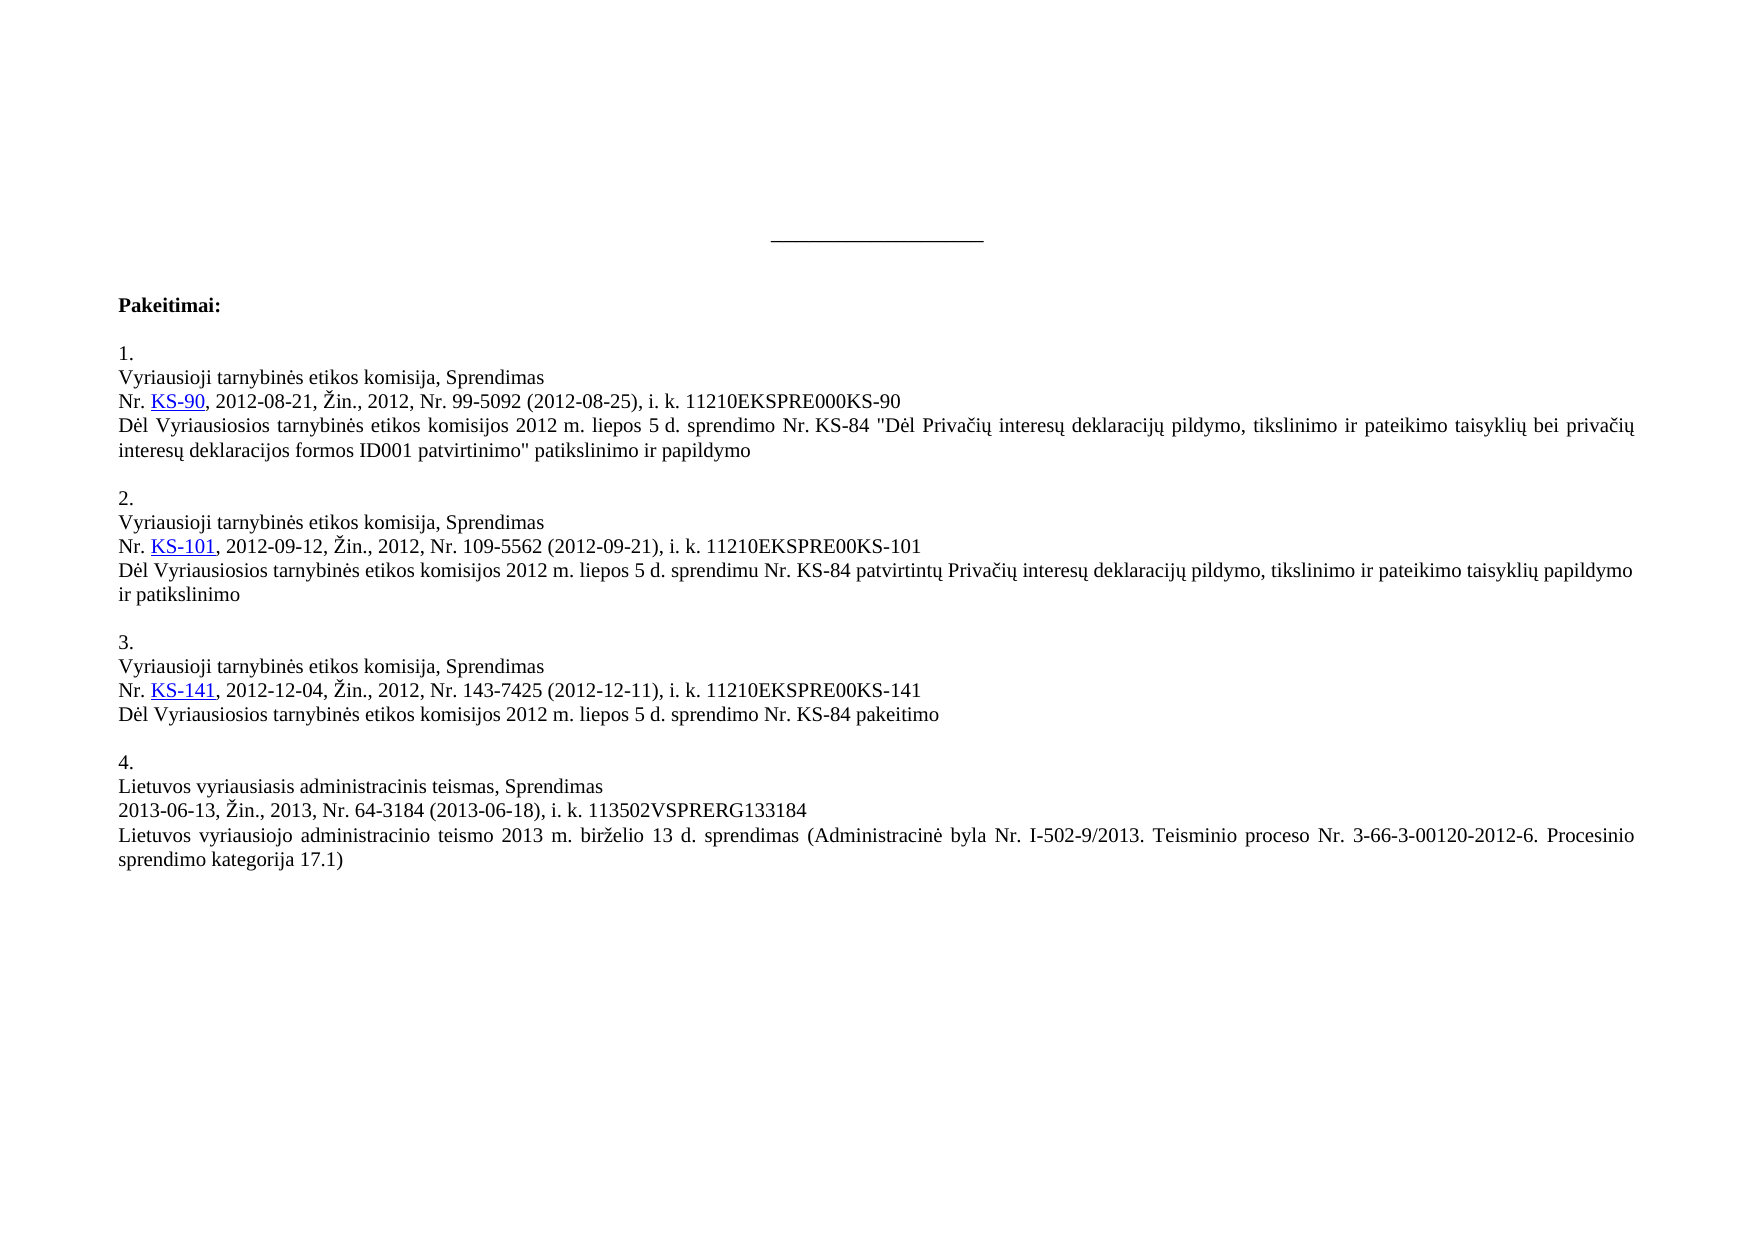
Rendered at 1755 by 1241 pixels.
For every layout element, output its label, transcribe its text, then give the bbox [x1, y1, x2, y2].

text Dėl Vyriausiosios tarnybinės etikos komisijos 2012 m. liepos 5 d. sprendimo Nr. KS-84 pakeitimo [118, 702, 1636, 726]
text Lietuvos vyriausiasis administracinis teismas, Sprendimas [118, 774, 1636, 798]
text Vyriausioji tarnybinės etikos komisija, Sprendimas [118, 510, 1636, 534]
text Vyriausioji tarnybinės etikos komisija, Sprendimas [118, 654, 1636, 678]
text 2. [118, 486, 1636, 510]
text Nr. KS-141, 2012-12-04, Žin., 2012, Nr. 143-7425 (2012-12-11), i. k. 11210EKSPRE00KS-141 [118, 678, 1636, 702]
text Dėl Vyriausiosios tarnybinės etikos komisijos 2012 m. liepos 5 d. sprendimu Nr. KS-84 patvirtintų Privačių interesų deklaracijų pildymo, tikslinimo ir pateikimo taisyklių papildymo ir patikslinimo [118, 558, 1636, 606]
text 1. [118, 341, 1636, 365]
text Nr. KS-101, 2012-09-12, Žin., 2012, Nr. 109-5562 (2012-09-21), i. k. 11210EKSPRE00KS-101 [118, 534, 1636, 558]
text 2013-06-13, Žin., 2013, Nr. 64-3184 (2013-06-18), i. k. 113502VSPRERG133184 [118, 798, 1636, 822]
text 4. [118, 750, 1636, 774]
text Nr. KS-90, 2012-08-21, Žin., 2012, Nr. 99-5092 (2012-08-25), i. k. 11210EKSPRE000KS-90 [118, 389, 1636, 413]
text Vyriausioji tarnybinės etikos komisija, Sprendimas [118, 365, 1636, 389]
text Lietuvos vyriausiojo administracinio teismo 2013 m. birželio 13 d. sprendimas (Administracinė byla Nr. I-502-9/2013. Teisminio proceso Nr. 3-66-3-00120-2012-6. Procesinio sprendimo kategorija 17.1) [118, 822, 1636, 871]
text _________________ [118, 216, 1636, 245]
text Dėl Vyriausiosios tarnybinės etikos komisijos 2012 m. liepos 5 d. sprendimo Nr. KS-84 "Dėl Privačių interesų deklaracijų pildymo, tikslinimo ir pateikimo taisyklių bei privačių interesų deklaracijos formos ID001 patvirtinimo" patikslinimo ir papildymo [118, 413, 1636, 462]
text Pakeitimai: [118, 293, 1636, 317]
text 3. [118, 630, 1636, 654]
